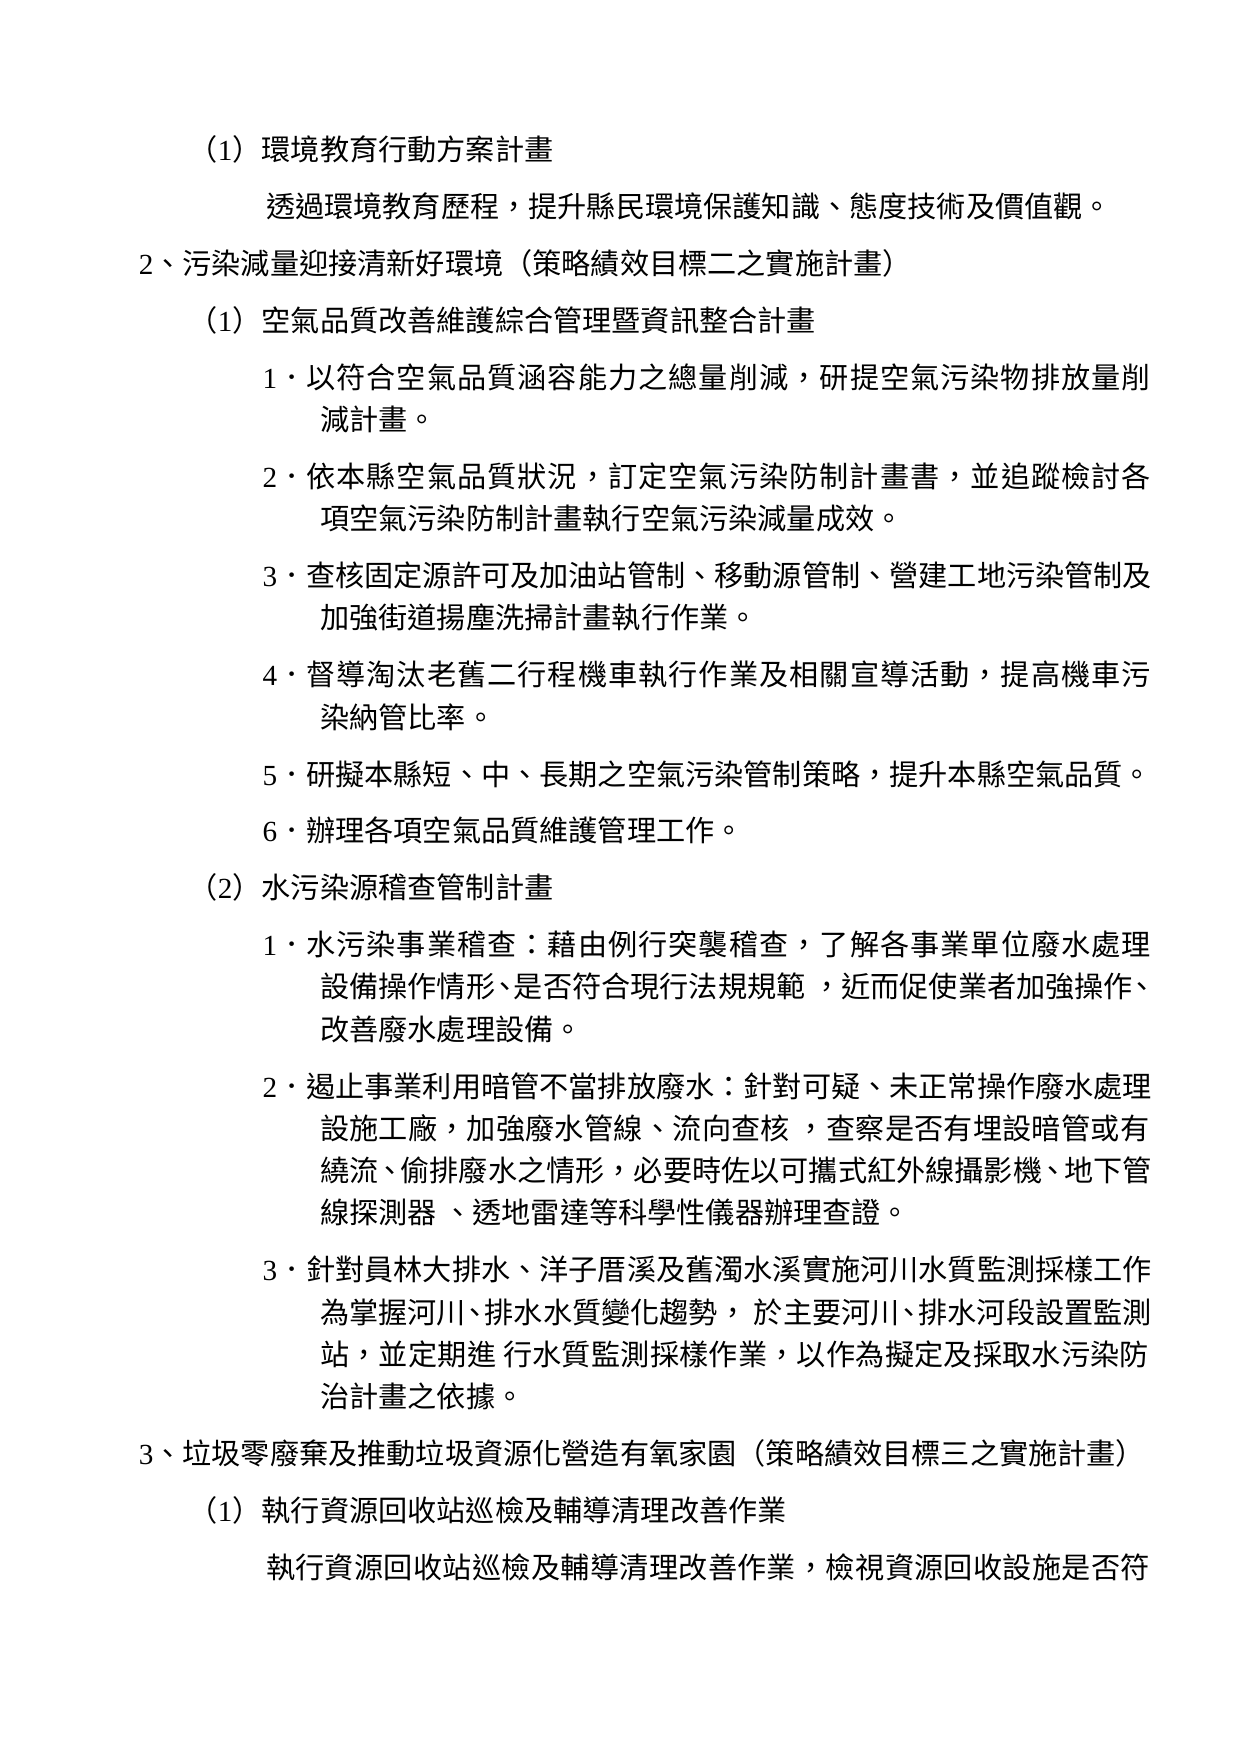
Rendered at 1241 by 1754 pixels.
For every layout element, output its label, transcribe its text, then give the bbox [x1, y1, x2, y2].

list 污染減量迎接清新好環境（策略績效目標二之實施計畫） [138, 241, 1152, 283]
list 遏止事業利用暗管不當排放廢水：針對可疑、未正常操作廢水處理設施工廠，加強廢水管線、流向查核 ，查察是否有埋設暗管或有繞流、偷排廢水之情形，必要時佐以可攜式紅外線攝影機、地下管線探測器 、透地雷達等科學性儀器辦理查證。 [262, 1063, 1152, 1232]
list 水污染事業稽查：藉由例行突襲稽查，了解各事業單位廢水處理設備操作情形、是否符合現行法規規範 ，近而促使業者加強操作、改善廢水處理設備。 [262, 922, 1152, 1049]
list 依本縣空氣品質狀況，訂定空氣污染防制計畫書，並追蹤檢討各項空氣污染防制計畫執行空氣污染減量成效。 [262, 454, 1152, 538]
list 環境教育行動方案計畫 [188, 127, 1152, 169]
text 透過環境教育歷程，提升縣民環境保護知識、態度技術及價值觀。 [266, 184, 1152, 226]
text 執行資源回收站巡檢及輔導清理改善作業，檢視資源回收設施是否符 [266, 1544, 1152, 1587]
list 辦理各項空氣品質維護管理工作。 [262, 808, 1152, 850]
list 水污染源稽查管制計畫 [188, 865, 1152, 907]
list 查核固定源許可及加油站管制、移動源管制、營建工地污染管制及加強街道揚塵洗掃計畫執行作業。 [262, 553, 1152, 637]
list 研擬本縣短、中、長期之空氣污染管制策略，提升本縣空氣品質。 [262, 751, 1152, 793]
list 針對員林大排水、洋子厝溪及舊濁水溪實施河川水質監測採樣工作：為掌握河川、排水水質變化趨勢， 於主要河川、排水河段設置監測站，並定期進 行水質監測採樣作業，以作為擬定及採取水污染防治計畫之依據。 [262, 1247, 1152, 1416]
list 督導淘汰老舊二行程機車執行作業及相關宣導活動，提高機車污染納管比率。 [262, 652, 1152, 737]
list 垃圾零廢棄及推動垃圾資源化營造有氧家園（策略績效目標三之實施計畫） [138, 1431, 1152, 1473]
list 執行資源回收站巡檢及輔導清理改善作業 [188, 1488, 1152, 1530]
list 以符合空氣品質涵容能力之總量削減，研提空氣污染物排放量削減計畫。 [262, 354, 1152, 439]
list 空氣品質改善維護綜合管理暨資訊整合計畫 [188, 298, 1152, 340]
